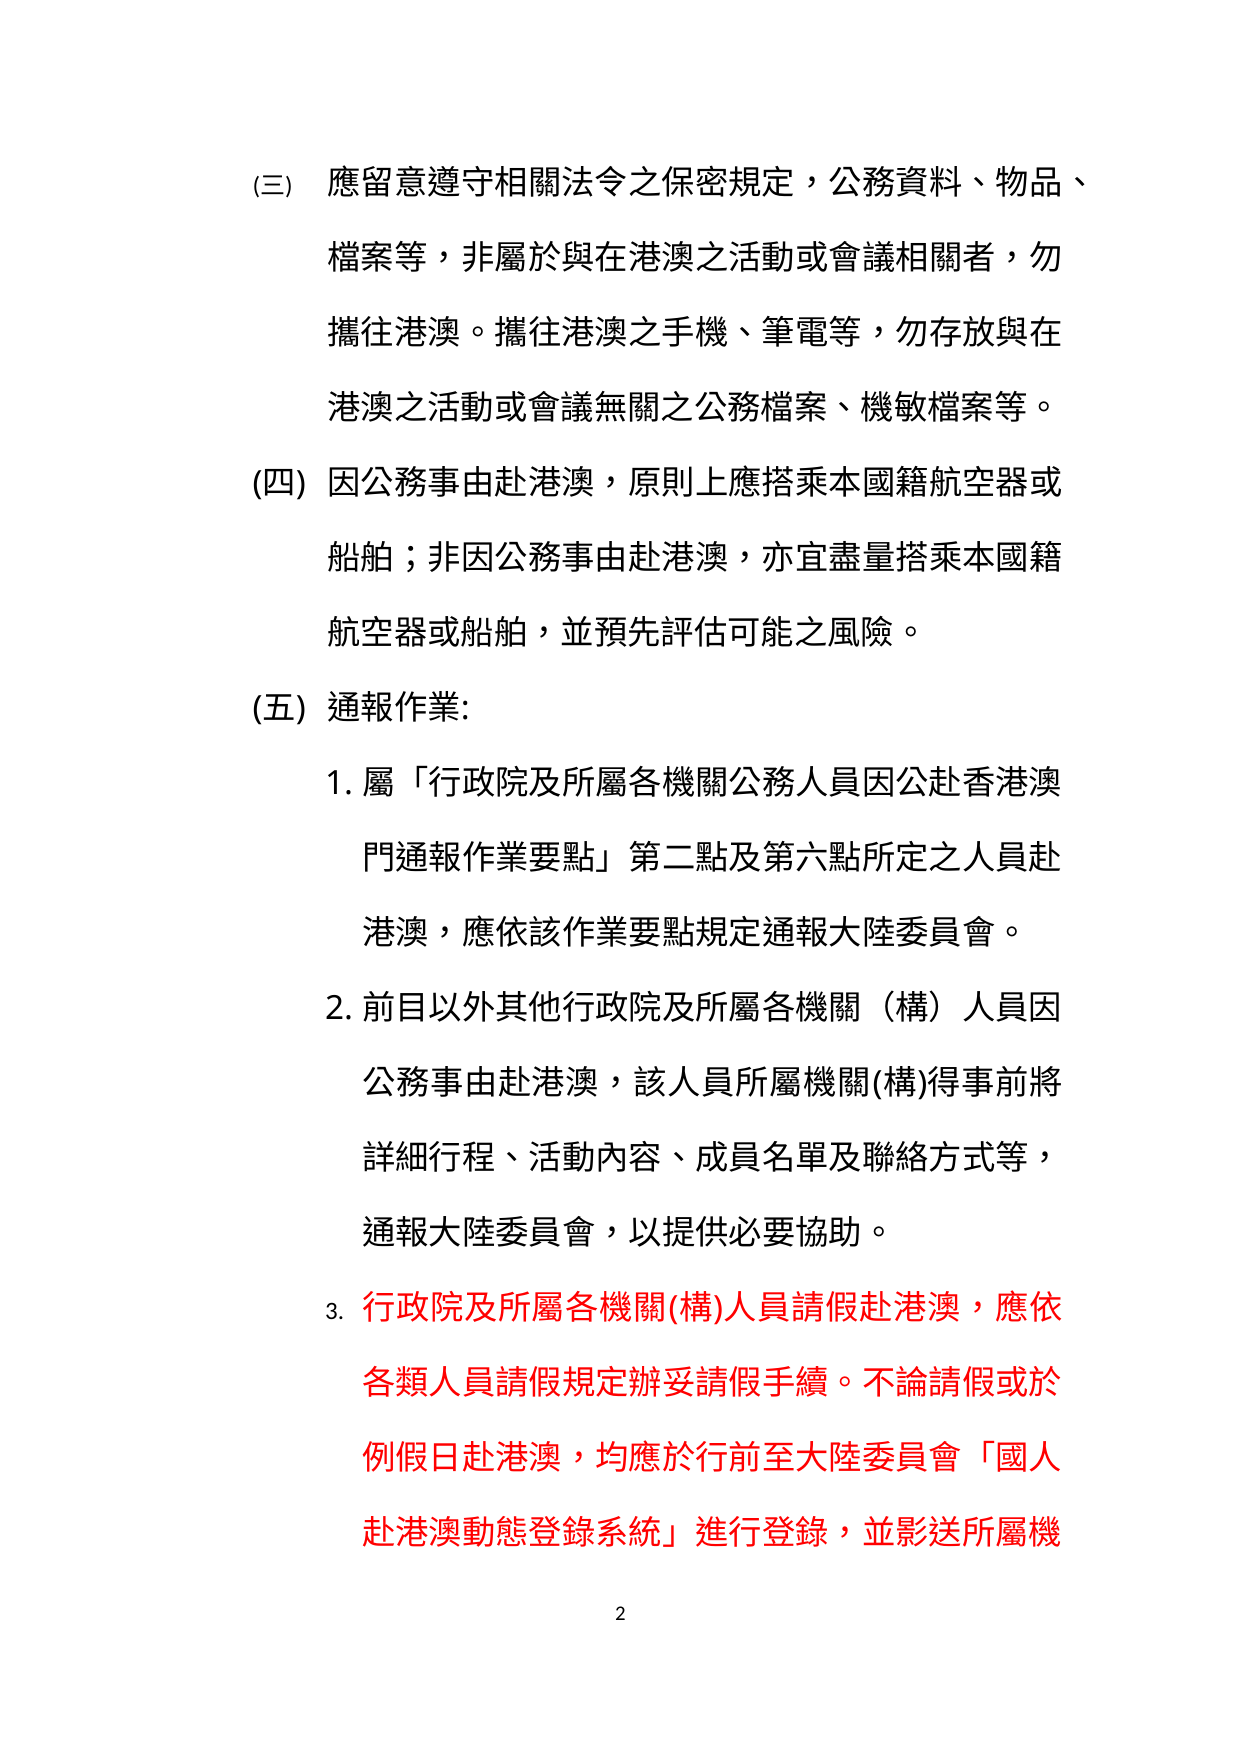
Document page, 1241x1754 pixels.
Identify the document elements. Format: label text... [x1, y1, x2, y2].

list 應留意遵守相關法令之保密規定，公務資料、物品、檔案等，非屬於與在港澳之活動或會議相關者，勿攜往港澳。攜往港澳之手機、筆電等，勿存放與在港澳之活動或會議無關之公務檔案、機敏檔案等。 [252, 142, 1063, 442]
list 前目以外其他行政院及所屬各機關（構）人員因公務事由赴港澳，該人員所屬機關(構)得事前將詳細行程、活動內容、成員名單及聯絡方式等，通報大陸委員會，以提供必要協助。 [325, 967, 1063, 1267]
list 通報作業: [252, 667, 1063, 742]
list 因公務事由赴港澳，原則上應搭乘本國籍航空器或船舶；非因公務事由赴港澳，亦宜盡量搭乘本國籍航空器或船舶，並預先評估可能之風險。 [252, 442, 1063, 667]
list 屬「行政院及所屬各機關公務人員因公赴香港澳門通報作業要點」第二點及第六點所定之人員赴港澳，應依該作業要點規定通報大陸委員會。 [325, 742, 1063, 967]
list 行政院及所屬各機關(構)人員請假赴港澳，應依各類人員請假規定辦妥請假手續。不論請假或於例假日赴港澳，均應於行前至大陸委員會「國人赴港澳動態登錄系統」進行登錄，並影送所屬機 [325, 1267, 1063, 1567]
